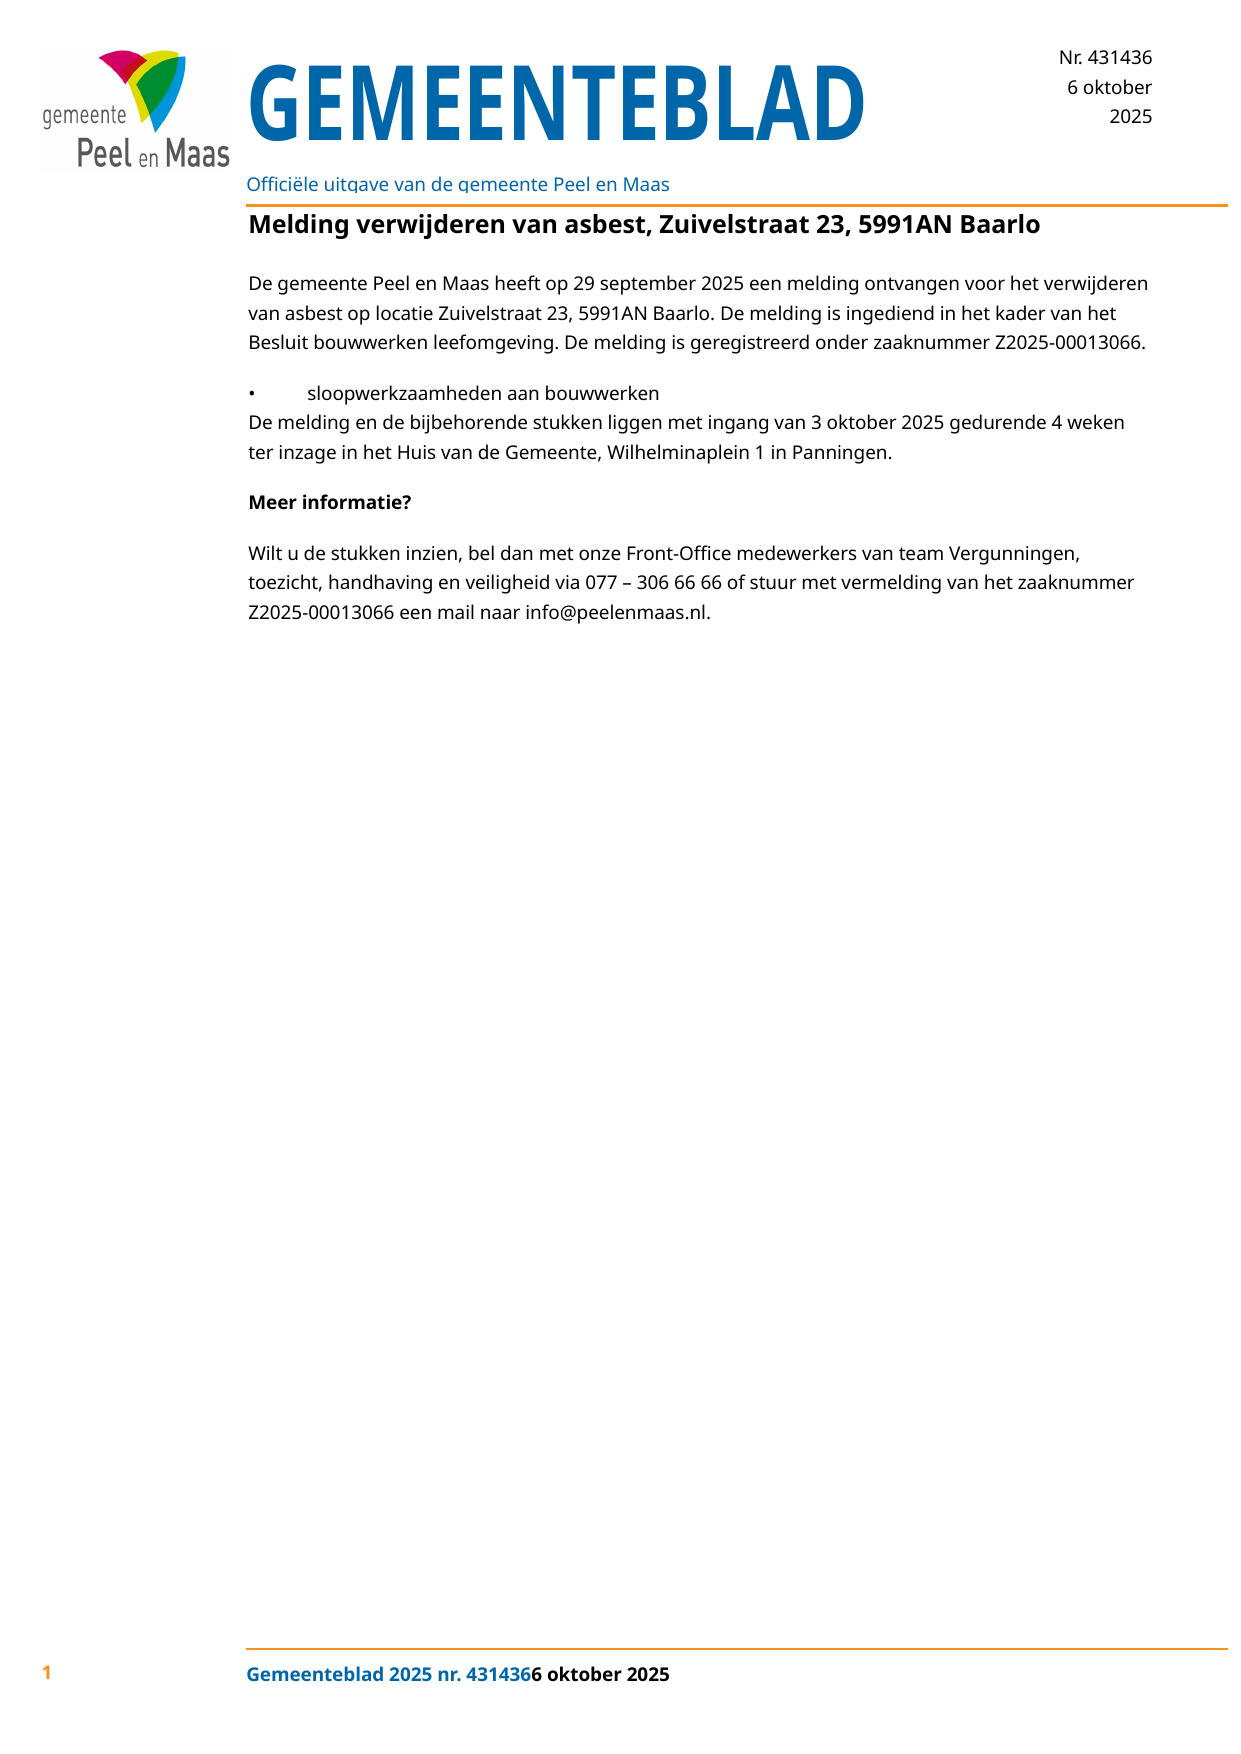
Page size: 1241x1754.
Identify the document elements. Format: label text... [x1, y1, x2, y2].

text Meer informatie? [248, 489, 1152, 515]
text De gemeente Peel en Maas heeft op 29 september 2025 een melding ontvangen voor het verwijderen van asbest op locatie Zuivelstraat 23, 5991AN Baarlo. De melding is ingediend in het kader van het Besluit bouwwerken leefomgeving. De melding is geregistreerd onder zaaknummer Z2025-00013066. [248, 270, 1152, 355]
text Melding verwijderen van asbest, Zuivelstraat 23, 5991AN Baarlo [248, 207, 1152, 241]
text De melding en de bijbehorende stukken liggen met ingang van 3 oktober 2025 gedurende 4 weken ter inzage in het Huis van de Gemeente, Wilhelminaplein 1 in Panningen. [248, 409, 1152, 465]
picture [41, 47, 231, 172]
list sloopwerkzaamheden aan bouwwerken [248, 380, 1152, 406]
text Wilt u de stukken inzien, bel dan met onze Front-Office medewerkers van team Vergunningen, toezicht, handhaving en veiligheid via 077 – 306 66 66 of stuur met vermelding van het zaaknummer Z2025-00013066 een mail naar info@peelenmaas.nl. [248, 540, 1152, 625]
